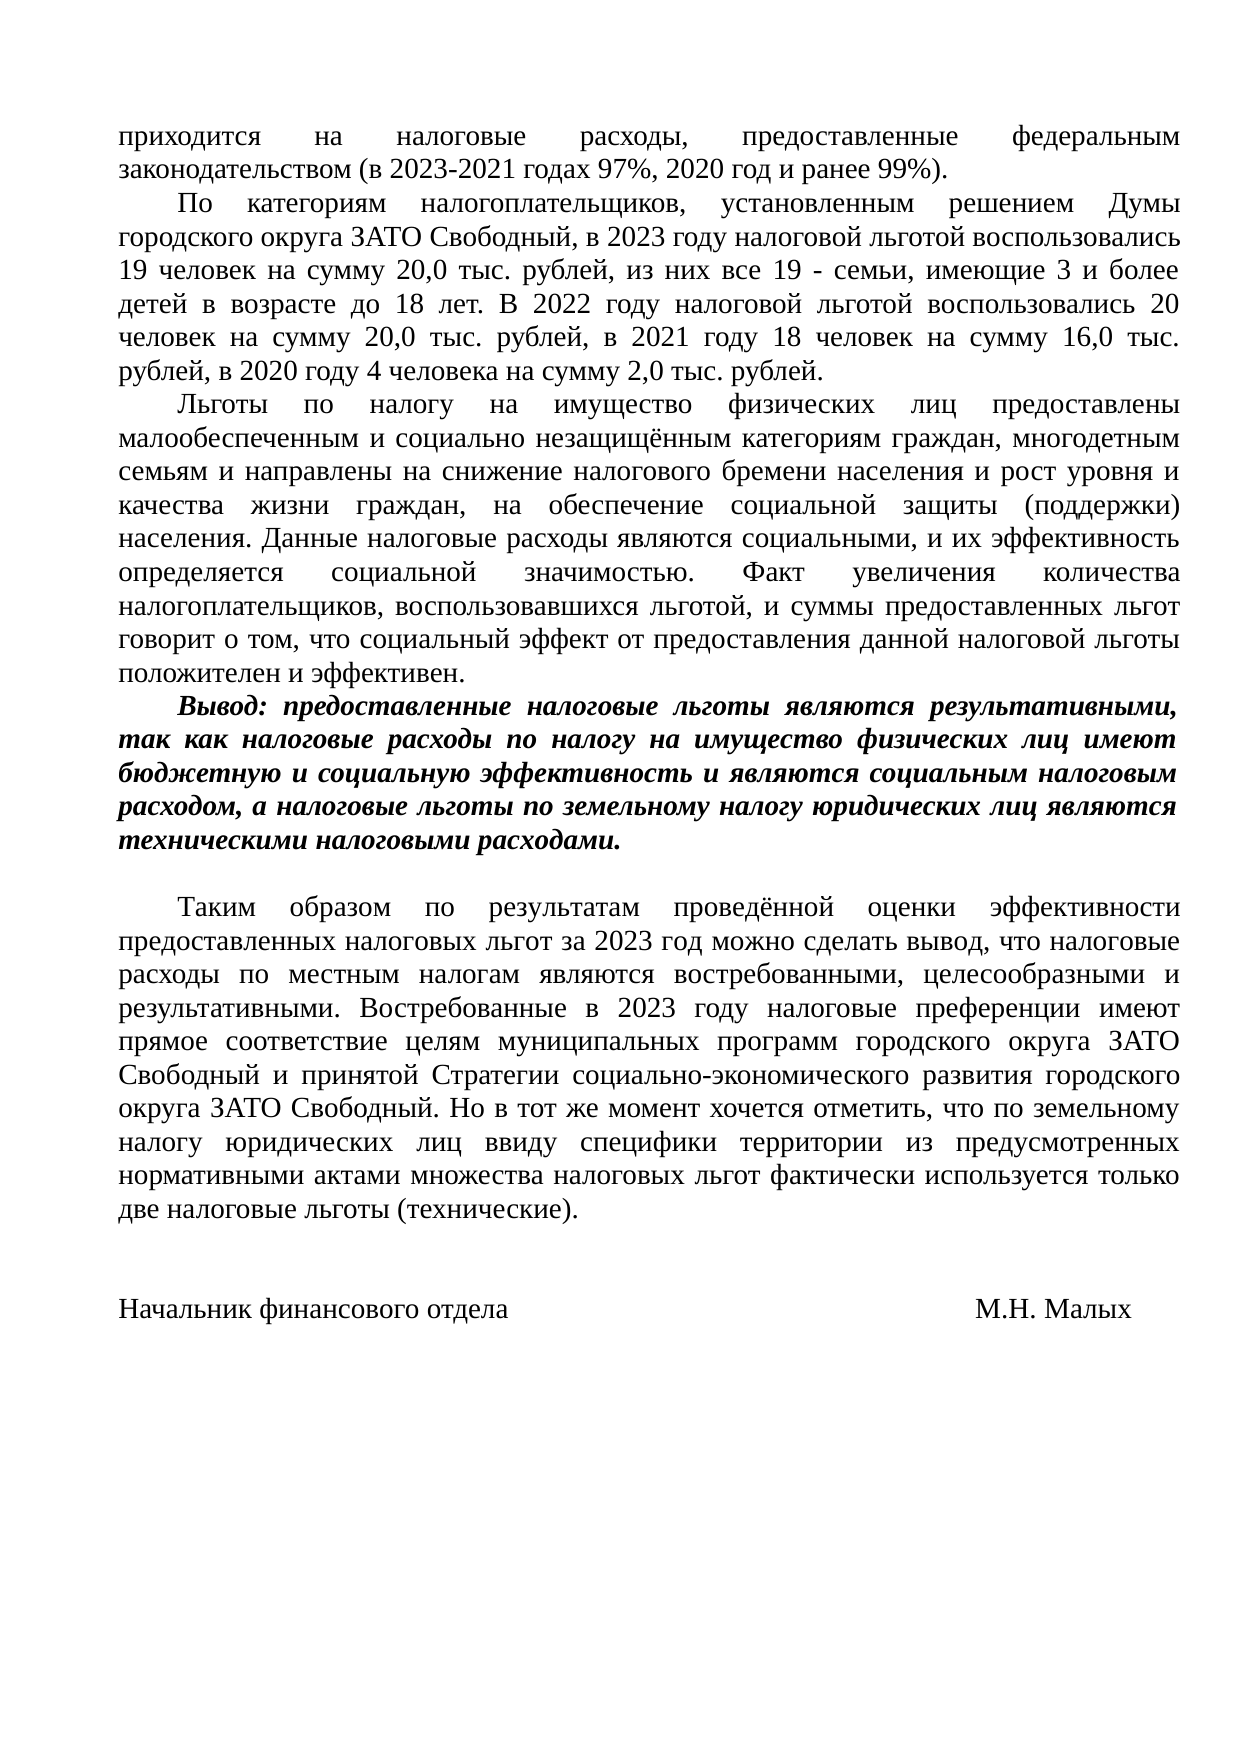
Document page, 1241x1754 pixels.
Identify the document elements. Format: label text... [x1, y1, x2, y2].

text По категориям налогоплательщиков, установленным решением Думы городского округа ЗАТО Свободный, в 2023 году налоговой льготой воспользовались 19 человек на сумму 20,0 тыс. рублей, из них все 19 - семьи, имеющие 3 и более детей в возрасте до 18 лет. В 2022 году налоговой льготой воспользовались 20 человек на сумму 20,0 тыс. рублей, в 2021 году 18 человек на сумму 16,0 тыс. рублей, в 2020 году 4 человека на сумму 2,0 тыс. рублей. [118, 185, 1181, 386]
text Льготы по налогу на имущество физических лиц предоставлены малообеспеченным и социально незащищённым категориям граждан, многодетным семьям и направлены на снижение налогового бремени населения и рост уровня и качества жизни граждан, на обеспечение социальной защиты (поддержки) населения. Данные налоговые расходы являются социальными, и их эффективность определяется социальной значимостью. Факт увеличения количества налогоплательщиков, воспользовавшихся льготой, и суммы предоставленных льгот говорит о том, что социальный эффект от предоставления данной налоговой льготы положителен и эффективен. [118, 386, 1181, 688]
text Вывод: предоставленные налоговые льготы являются результативными, так как налоговые расходы по налогу на имущество физических лиц имеют бюджетную и социальную эффективность и являются социальным налоговым расходом, а налоговые льготы по земельному налогу юридических лиц являются техническими налоговыми расходами. [118, 688, 1181, 856]
text приходится на налоговые расходы, предоставленные федеральным законодательством (в 2023-2021 годах 97%, 2020 год и ранее 99%). [118, 118, 1181, 185]
text Начальник финансового отдела М.Н. Малых [118, 1292, 1181, 1326]
text Таким образом по результатам проведённой оценки эффективности предоставленных налоговых льгот за 2023 год можно сделать вывод, что налоговые расходы по местным налогам являются востребованными, целесообразными и результативными. Востребованные в 2023 году налоговые преференции имеют прямое соответствие целям муниципальных программ городского округа ЗАТО Свободный и принятой Стратегии социально-экономического развития городского округа ЗАТО Свободный. Но в тот же момент хочется отметить, что по земельному налогу юридических лиц ввиду специфики территории из предусмотренных нормативными актами множества налоговых льгот фактически используется только две налоговые льготы (технические). [118, 889, 1181, 1225]
